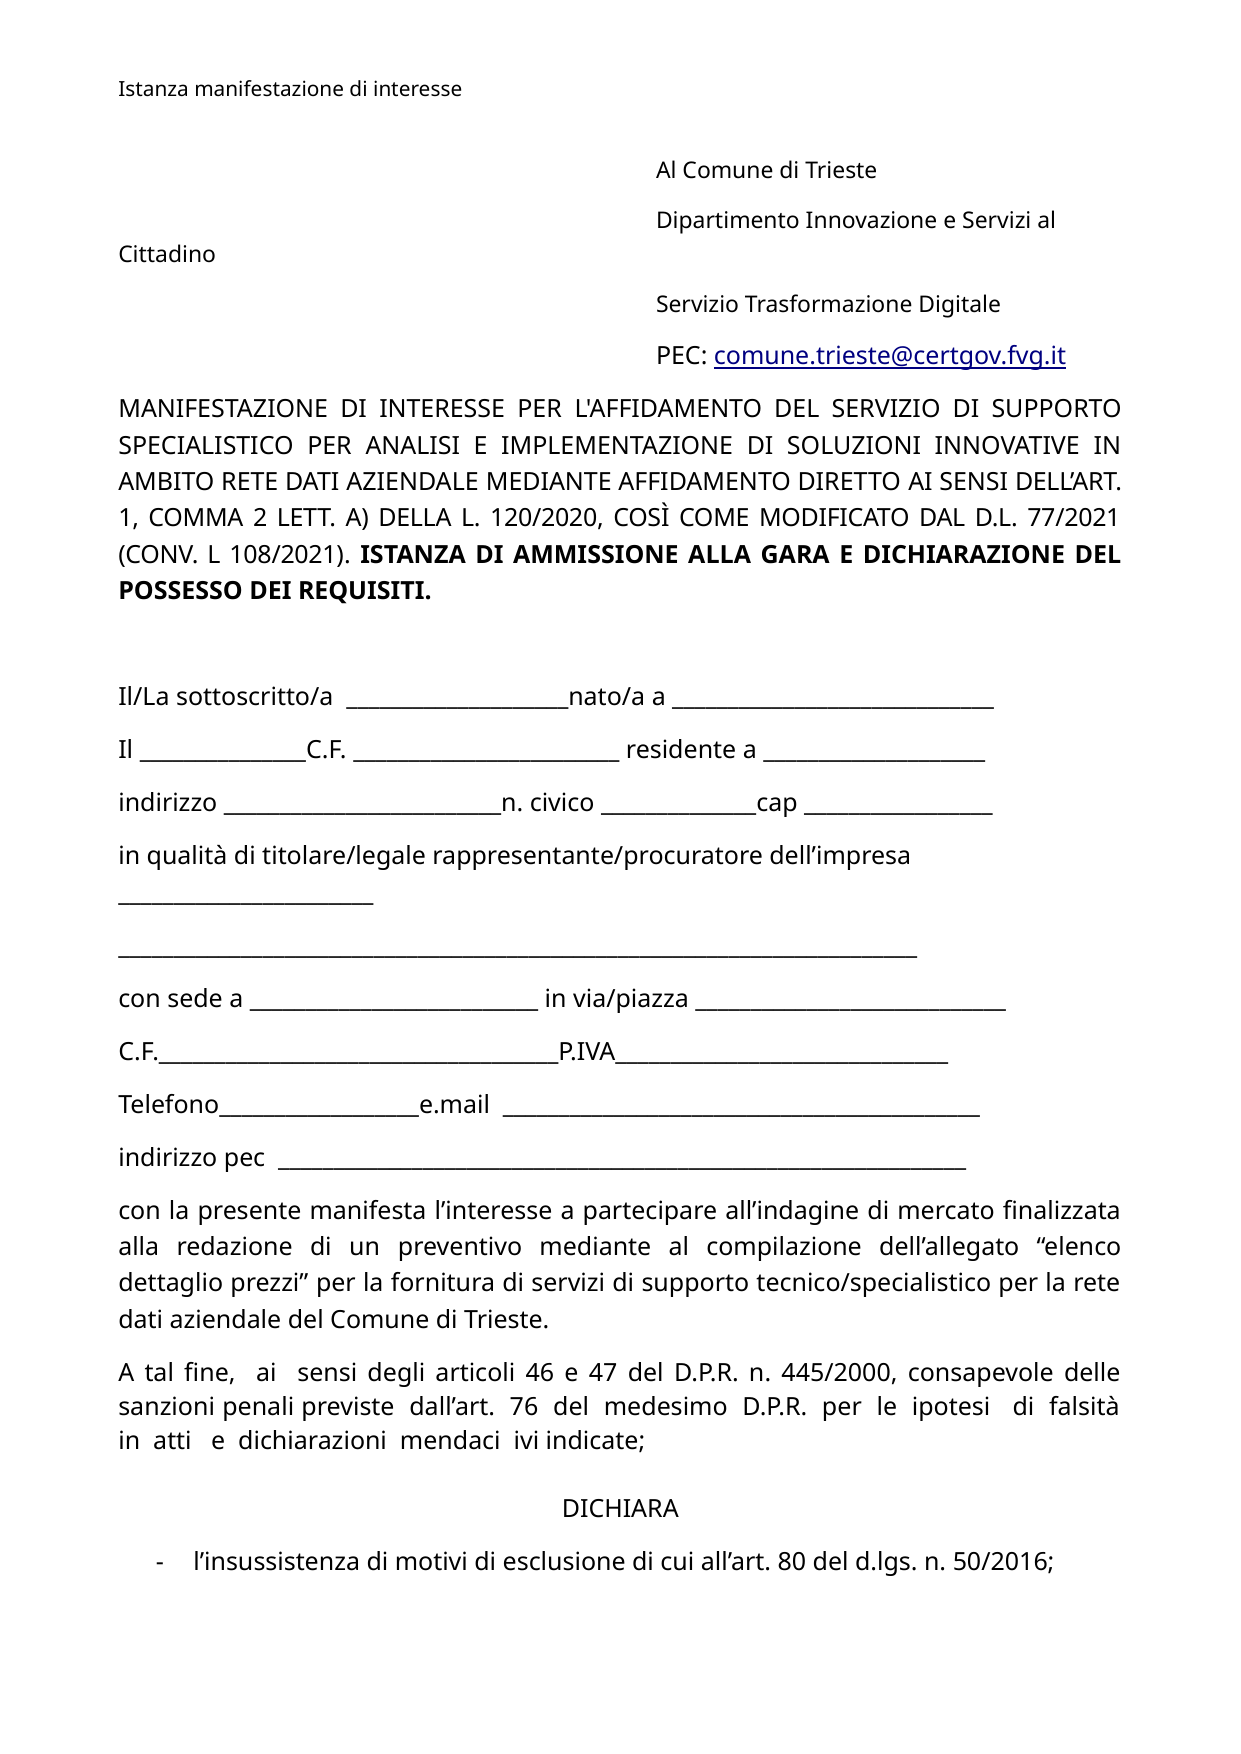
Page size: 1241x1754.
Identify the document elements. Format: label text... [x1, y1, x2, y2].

text con sede a __________________________ in via/piazza ____________________________ [118, 980, 1122, 1014]
text MANIFESTAZIONE DI INTERESSE PER L'AFFIDAMENTO DEL SERVIZIO DI SUPPORTO SPECIALISTICO PER ANALISI E IMPLEMENTAZIONE DI SOLUZIONI INNOVATIVE IN AMBITO RETE DATI AZIENDALE MEDIANTE AFFIDAMENTO DIRETTO AI SENSI DELL’ART. 1, COMMA 2 LETT. A) DELLA L. 120/2020, COSÌ COME MODIFICATO DAL D.L. 77/2021 (CONV. L 108/2021). ISTANZA DI AMMISSIONE ALLA GARA E DICHIARAZIONE DEL POSSESSO DEI REQUISITI. [118, 391, 1122, 607]
text Servizio Trasformazione Digitale [118, 288, 1122, 319]
text ________________________________________________________________________ [118, 927, 1122, 961]
text C.F.____________________________________P.IVA______________________________ [118, 1033, 1122, 1067]
text con la presente manifesta l’interesse a partecipare all’indagine di mercato finalizzata alla redazione di un preventivo mediante al compilazione dell’allegato “elenco dettaglio prezzi” per la fornitura di servizi di supporto tecnico/specialistico per la rete dati aziendale del Comune di Trieste. [118, 1192, 1122, 1336]
list l’insussistenza di motivi di esclusione di cui all’art. 80 del d.lgs. n. 50/2016; [156, 1544, 1122, 1578]
text Il/La sottoscritto/a ____________________nato/a a _____________________________ [118, 679, 1122, 713]
text indirizzo pec ______________________________________________________________ [118, 1139, 1122, 1173]
text Telefono__________________e.mail ___________________________________________ [118, 1086, 1122, 1120]
text indirizzo _________________________n. civico ______________cap _________________ [118, 785, 1122, 819]
text Il _______________C.F. ________________________ residente a ____________________ [118, 732, 1122, 766]
text PEC: comune.trieste@certgov.fvg.it [118, 338, 1122, 372]
text DICHIARA [118, 1491, 1122, 1525]
text Dipartimento Innovazione e Servizi al Cittadino [118, 204, 1122, 269]
text A tal fine, ai sensi degli articoli 46 e 47 del D.P.R. n. 445/2000, consapevole delle sanzioni penali previste dall’art. 76 del medesimo D.P.R. per le ipotesi di falsità in atti e dichiarazioni mendaci ivi indicate; [118, 1354, 1122, 1457]
text in qualità di titolare/legale rappresentante/procuratore dell’impresa _______________________ [118, 838, 1122, 908]
text Al Comune di Trieste [118, 151, 1122, 185]
